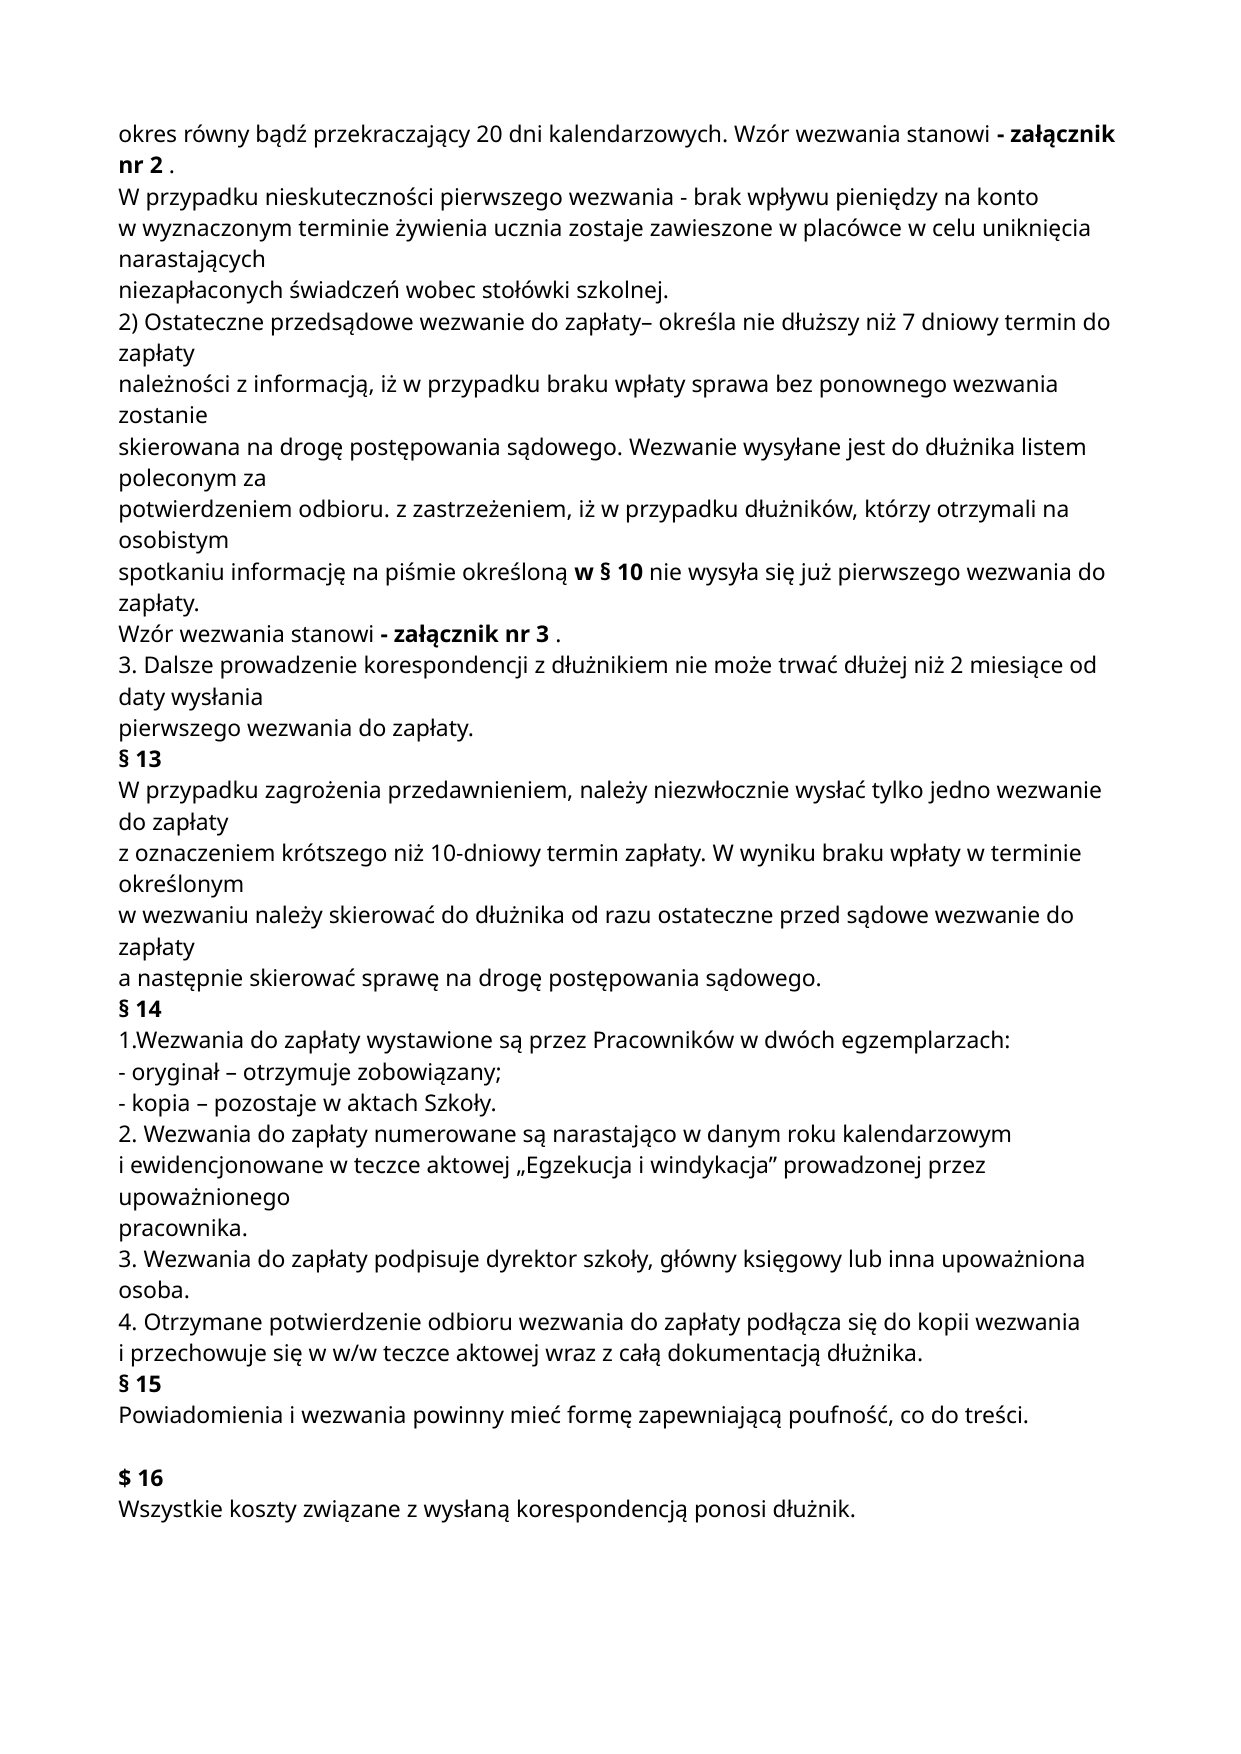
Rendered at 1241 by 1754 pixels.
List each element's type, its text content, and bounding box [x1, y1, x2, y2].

text spotkaniu informację na piśmie określoną w § 10 nie wysyła się już pierwszego wezwania do zapłaty. [118, 556, 1122, 618]
text 1.Wezwania do zapłaty wystawione są przez Pracowników w dwóch egzemplarzach: [118, 1024, 1122, 1056]
text w wyznaczonym terminie żywienia ucznia zostaje zawieszone w placówce w celu uniknięcia narastających [118, 212, 1122, 274]
text należności z informacją, iż w przypadku braku wpłaty sprawa bez ponownego wezwania zostanie [118, 368, 1122, 431]
text i ewidencjonowane w teczce aktowej „Egzekucja i windykacja” prowadzonej przez upoważnionego [118, 1149, 1122, 1212]
text w wezwaniu należy skierować do dłużnika od razu ostateczne przed sądowe wezwanie do zapłaty [118, 899, 1122, 962]
text z oznaczeniem krótszego niż 10-dniowy termin zapłaty. W wyniku braku wpłaty w terminie określonym [118, 837, 1122, 899]
text 2. Wezwania do zapłaty numerowane są narastająco w danym roku kalendarzowym [118, 1118, 1122, 1149]
text i przechowuje się w w/w teczce aktowej wraz z całą dokumentacją dłużnika. [118, 1337, 1122, 1368]
text 4. Otrzymane potwierdzenie odbioru wezwania do zapłaty podłącza się do kopii wezwania [118, 1306, 1122, 1337]
text Wszystkie koszty związane z wysłaną korespondencją ponosi dłużnik. [118, 1493, 1122, 1524]
text a następnie skierować sprawę na drogę postępowania sądowego. [118, 962, 1122, 993]
text - oryginał – otrzymuje zobowiązany; [118, 1056, 1122, 1087]
text W przypadku zagrożenia przedawnieniem, należy niezwłocznie wysłać tylko jedno wezwanie do zapłaty [118, 774, 1122, 837]
text pracownika. [118, 1212, 1122, 1243]
text 2) Ostateczne przedsądowe wezwanie do zapłaty– określa nie dłuższy niż 7 dniowy termin do zapłaty [118, 306, 1122, 368]
text okres równy bądź przekraczający 20 dni kalendarzowych. Wzór wezwania stanowi - załącznik nr 2 . [118, 118, 1122, 181]
text § 15 [118, 1368, 1122, 1399]
text potwierdzeniem odbioru. z zastrzeżeniem, iż w przypadku dłużników, którzy otrzymali na osobistym [118, 493, 1122, 556]
text - kopia – pozostaje w aktach Szkoły. [118, 1087, 1122, 1118]
text § 13 [118, 743, 1122, 774]
text Wzór wezwania stanowi - załącznik nr 3 . [118, 618, 1122, 649]
text skierowana na drogę postępowania sądowego. Wezwanie wysyłane jest do dłużnika listem poleconym za [118, 431, 1122, 493]
text niezapłaconych świadczeń wobec stołówki szkolnej. [118, 274, 1122, 306]
text 3. Wezwania do zapłaty podpisuje dyrektor szkoły, główny księgowy lub inna upoważniona osoba. [118, 1243, 1122, 1306]
text W przypadku nieskuteczności pierwszego wezwania - brak wpływu pieniędzy na konto [118, 181, 1122, 212]
text $ 16 [118, 1462, 1122, 1493]
text pierwszego wezwania do zapłaty. [118, 712, 1122, 743]
text Powiadomienia i wezwania powinny mieć formę zapewniającą poufność, co do treści. [118, 1399, 1122, 1431]
text 3. Dalsze prowadzenie korespondencji z dłużnikiem nie może trwać dłużej niż 2 miesiące od daty wysłania [118, 649, 1122, 712]
text § 14 [118, 993, 1122, 1024]
